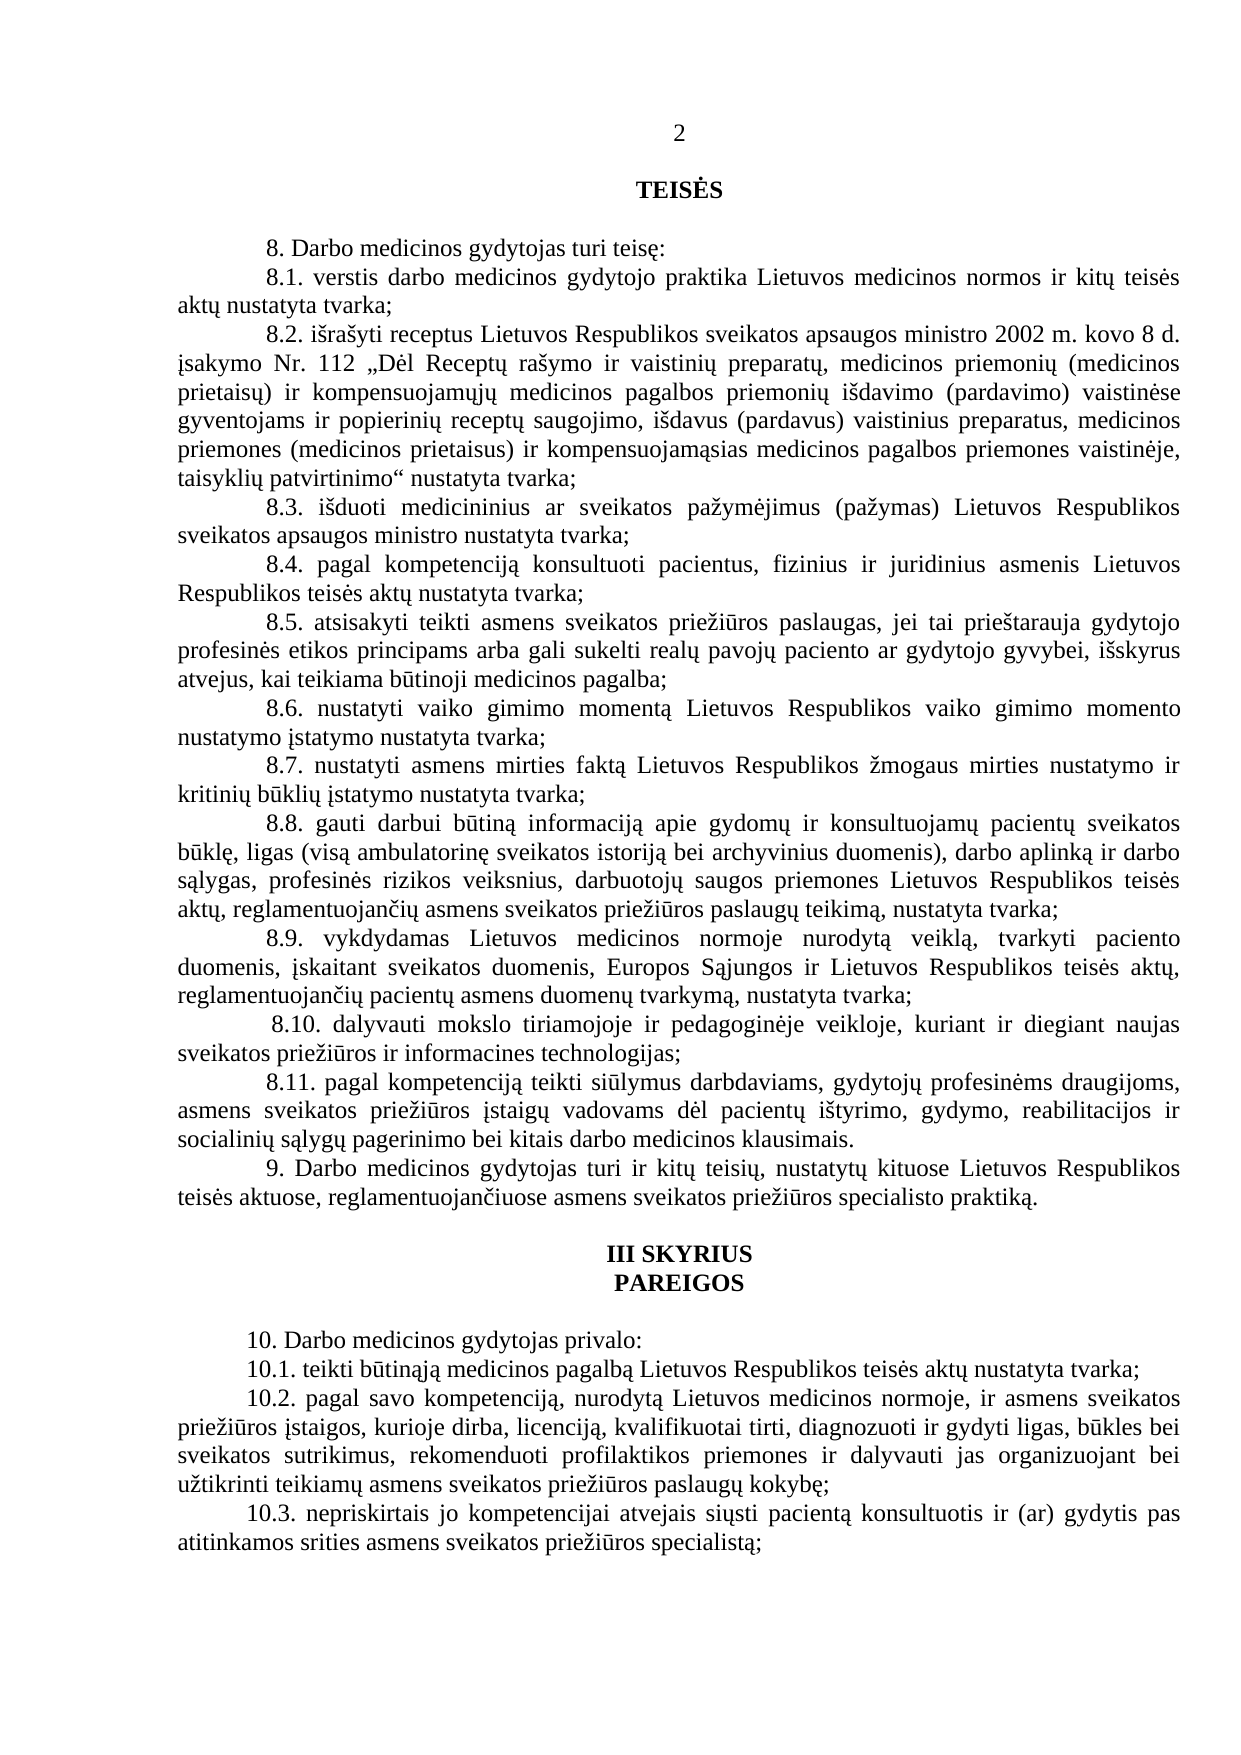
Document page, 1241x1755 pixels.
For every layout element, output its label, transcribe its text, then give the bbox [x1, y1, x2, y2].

text 8.9. vykdydamas Lietuvos medicinos normoje nurodytą veiklą, tvarkyti paciento duomenis, įskaitant sveikatos duomenis, Europos Sąjungos ir Lietuvos Respublikos teisės aktų, reglamentuojančių pacientų asmens duomenų tvarkymą, nustatyta tvarka; [177, 923, 1181, 1009]
text 8.11. pagal kompetenciją teikti siūlymus darbdaviams, gydytojų profesinėms draugijoms, asmens sveikatos priežiūros įstaigų vadovams dėl pacientų ištyrimo, gydymo, reabilitacijos ir socialinių sąlygų pagerinimo bei kitais darbo medicinos klausimais. [177, 1067, 1181, 1153]
text 8. Darbo medicinos gydytojas turi teisę: [177, 233, 1181, 262]
text 8.8. gauti darbui būtiną informaciją apie gydomų ir konsultuojamų pacientų sveikatos būklę, ligas (visą ambulatorinę sveikatos istoriją bei archyvinius duomenis), darbo aplinką ir darbo sąlygas, profesinės rizikos veiksnius, darbuotojų saugos priemones Lietuvos Respublikos teisės aktų, reglamentuojančių asmens sveikatos priežiūros paslaugų teikimą, nustatyta tvarka; [177, 808, 1181, 923]
text 10.3. nepriskirtais jo kompetencijai atvejais siųsti pacientą konsultuotis ir (ar) gydytis pas atitinkamos srities asmens sveikatos priežiūros specialistą; [177, 1498, 1181, 1556]
text 8.6. nustatyti vaiko gimimo momentą Lietuvos Respublikos vaiko gimimo momento nustatymo įstatymo nustatyta tvarka; [177, 693, 1181, 751]
text 8.10. dalyvauti mokslo tiriamojoje ir pedagoginėje veikloje, kuriant ir diegiant naujas sveikatos priežiūros ir informacines technologijas; [177, 1009, 1181, 1067]
text 8.4. pagal kompetenciją konsultuoti pacientus, fizinius ir juridinius asmenis Lietuvos Respublikos teisės aktų nustatyta tvarka; [177, 549, 1181, 607]
text 10. Darbo medicinos gydytojas privalo: [177, 1326, 1181, 1354]
text 8.7. nustatyti asmens mirties faktą Lietuvos Respublikos žmogaus mirties nustatymo ir kritinių būklių įstatymo nustatyta tvarka; [177, 751, 1181, 808]
text III SKYRIUS [177, 1239, 1181, 1268]
text 10.1. teikti būtinąją medicinos pagalbą Lietuvos Respublikos teisės aktų nustatyta tvarka; [246, 1354, 1181, 1383]
text PAREIGOS [177, 1268, 1181, 1297]
text 10.2. pagal savo kompetenciją, nurodytą Lietuvos medicinos normoje, ir asmens sveikatos priežiūros įstaigos, kurioje dirba, licenciją, kvalifikuotai tirti, diagnozuoti ir gydyti ligas, būkles bei sveikatos sutrikimus, rekomenduoti profilaktikos priemones ir dalyvauti jas organizuojant bei užtikrinti teikiamų asmens sveikatos priežiūros paslaugų kokybę; [177, 1383, 1181, 1498]
text 8.2. išrašyti receptus Lietuvos Respublikos sveikatos apsaugos ministro 2002 m. kovo 8 d. įsakymo Nr. 112 „Dėl Receptų rašymo ir vaistinių preparatų, medicinos priemonių (medicinos prietaisų) ir kompensuojamųjų medicinos pagalbos priemonių išdavimo (pardavimo) vaistinėse gyventojams ir popierinių receptų saugojimo, išdavus (pardavus) vaistinius preparatus, medicinos priemones (medicinos prietaisus) ir kompensuojamąsias medicinos pagalbos priemones vaistinėje, taisyklių patvirtinimo“ nustatyta tvarka; [177, 319, 1181, 492]
text 8.5. atsisakyti teikti asmens sveikatos priežiūros paslaugas, jei tai prieštarauja gydytojo profesinės etikos principams arba gali sukelti realų pavojų paciento ar gydytojo gyvybei, išskyrus atvejus, kai teikiama būtinoji medicinos pagalba; [177, 607, 1181, 693]
text 8.3. išduoti medicininius ar sveikatos pažymėjimus (pažymas) Lietuvos Respublikos sveikatos apsaugos ministro nustatyta tvarka; [177, 492, 1181, 549]
text 8.1. verstis darbo medicinos gydytojo praktika Lietuvos medicinos normos ir kitų teisės aktų nustatyta tvarka; [177, 262, 1181, 319]
text 9. Darbo medicinos gydytojas turi ir kitų teisių, nustatytų kituose Lietuvos Respublikos teisės aktuose, reglamentuojančiuose asmens sveikatos priežiūros specialisto praktiką. [177, 1153, 1181, 1211]
text TEISĖS [177, 176, 1181, 204]
